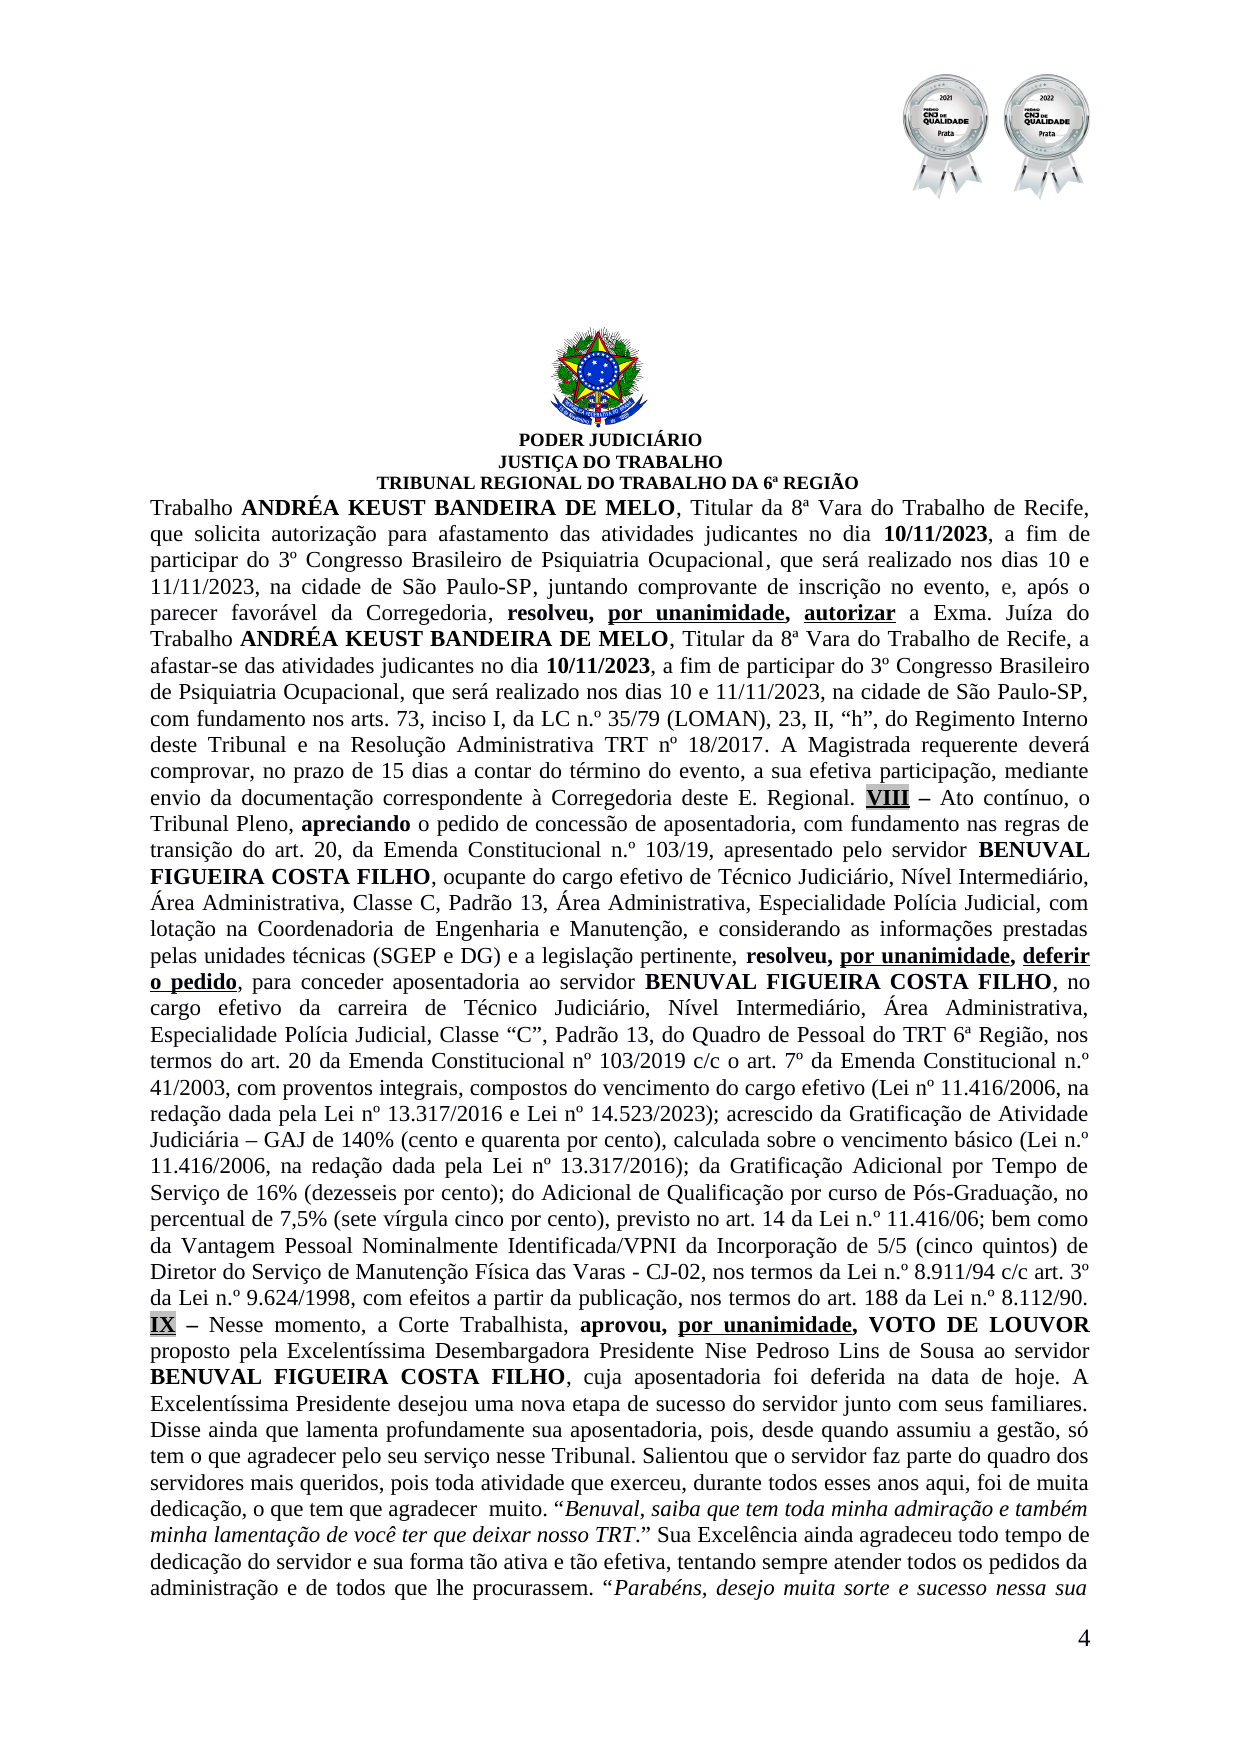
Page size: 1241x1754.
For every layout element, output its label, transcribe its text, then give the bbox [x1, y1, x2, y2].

text Trabalho ANDRÉA KEUST BANDEIRA DE MELO, Titular da 8ª Vara do Trabalho de Recife, que solicita autorização para afastamento das atividades judicantes no dia 10/11/2023, a fim de participar do 3º Congresso Brasileiro de Psiquiatria Ocupacional, que será realizado nos dias 10 e 11/11/2023, na cidade de São Paulo-SP, juntando comprovante de inscrição no evento, e, após o parecer favorável da Corregedoria, resolveu, por unanimidade, autorizar a Exma. Juíza do Trabalho ANDRÉA KEUST BANDEIRA DE MELO, Titular da 8ª Vara do Trabalho de Recife, a afastar-se das atividades judicantes no dia 10/11/2023, a fim de participar do 3º Congresso Brasileiro de Psiquiatria Ocupacional, que será realizado nos dias 10 e 11/11/2023, na cidade de São Paulo-SP, com fundamento nos arts. 73, inciso I, da LC n.º 35/79 (LOMAN), 23, II, “h”, do Regimento Interno deste Tribunal e na Resolução Administrativa TRT nº 18/2017. A Magistrada requerente deverá comprovar, no prazo de 15 dias a contar do término do evento, a sua efetiva participação, mediante envio da documentação correspondente à Corregedoria deste E. Regional. VIII – Ato contínuo, o Tribunal Pleno, apreciando o pedido de concessão de aposentadoria, com fundamento nas regras de transição do art. 20, da Emenda Constitucional n.º 103/19, apresentado pelo servidor BENUVAL FIGUEIRA COSTA FILHO, ocupante do cargo efetivo de Técnico Judiciário, Nível Intermediário, Área Administrativa, Classe C, Padrão 13, Área Administrativa, Especialidade Polícia Judicial, com lotação na Coordenadoria de Engenharia e Manutenção, e considerando as informações prestadas pelas unidades técnicas (SGEP e DG) e a legislação pertinente, resolveu, por unanimidade, deferir o pedido, para conceder aposentadoria ao servidor BENUVAL FIGUEIRA COSTA FILHO, no cargo efetivo da carreira de Técnico Judiciário, Nível Intermediário, Área Administrativa, Especialidade Polícia Judicial, Classe “C”, Padrão 13, do Quadro de Pessoal do TRT 6ª Região, nos termos do art. 20 da Emenda Constitucional nº 103/2019 c/c o art. 7º da Emenda Constitucional n.º 41/2003, com proventos integrais, compostos do vencimento do cargo efetivo (Lei nº 11.416/2006, na redação dada pela Lei nº 13.317/2016 e Lei nº 14.523/2023); acrescido da Gratificação de Atividade Judiciária – GAJ de 140% (cento e quarenta por cento), calculada sobre o vencimento básico (Lei n.º 11.416/2006, na redação dada pela Lei nº 13.317/2016); da Gratificação Adicional por Tempo de Serviço de 16% (dezesseis por cento); do Adicional de Qualificação por curso de Pós-Graduação, no percentual de 7,5% (sete vírgula cinco por cento), previsto no art. 14 da Lei n.º 11.416/06; bem como da Vantagem Pessoal Nominalmente Identificada/VPNI da Incorporação de 5/5 (cinco quintos) de Diretor do Serviço de Manutenção Física das Varas - CJ-02, nos termos da Lei n.º 8.911/94 c/c art. 3º da Lei n.º 9.624/1998, com efeitos a partir da publicação, nos termos do art. 188 da Lei n.º 8.112/90. IX – Nesse momento, a Corte Trabalhista, aprovou, por unanimidade, VOTO DE LOUVOR proposto pela Excelentíssima Desembargadora Presidente Nise Pedroso Lins de Sousa ao servidor BENUVAL FIGUEIRA COSTA FILHO, cuja aposentadoria foi deferida na data de hoje. A Excelentíssima Presidente desejou uma nova etapa de sucesso do servidor junto com seus familiares. Disse ainda que lamenta profundamente sua aposentadoria, pois, desde quando assumiu a gestão, só tem o que agradecer pelo seu serviço nesse Tribunal. Salientou que o servidor faz parte do quadro dos servidores mais queridos, pois toda atividade que exerceu, durante todos esses anos aqui, foi de muita dedicação, o que tem que agradecer muito. “Benuval, saiba que tem toda minha admiração e também minha lamentação de você ter que deixar nosso TRT.” Sua Excelência ainda agradeceu todo tempo de dedicação do servidor e sua forma tão ativa e tão efetiva, tentando sempre atender todos os pedidos da administração e de todos que lhe procurassem. “Parabéns, desejo muita sorte e sucesso nessa sua [150, 494, 1090, 1601]
